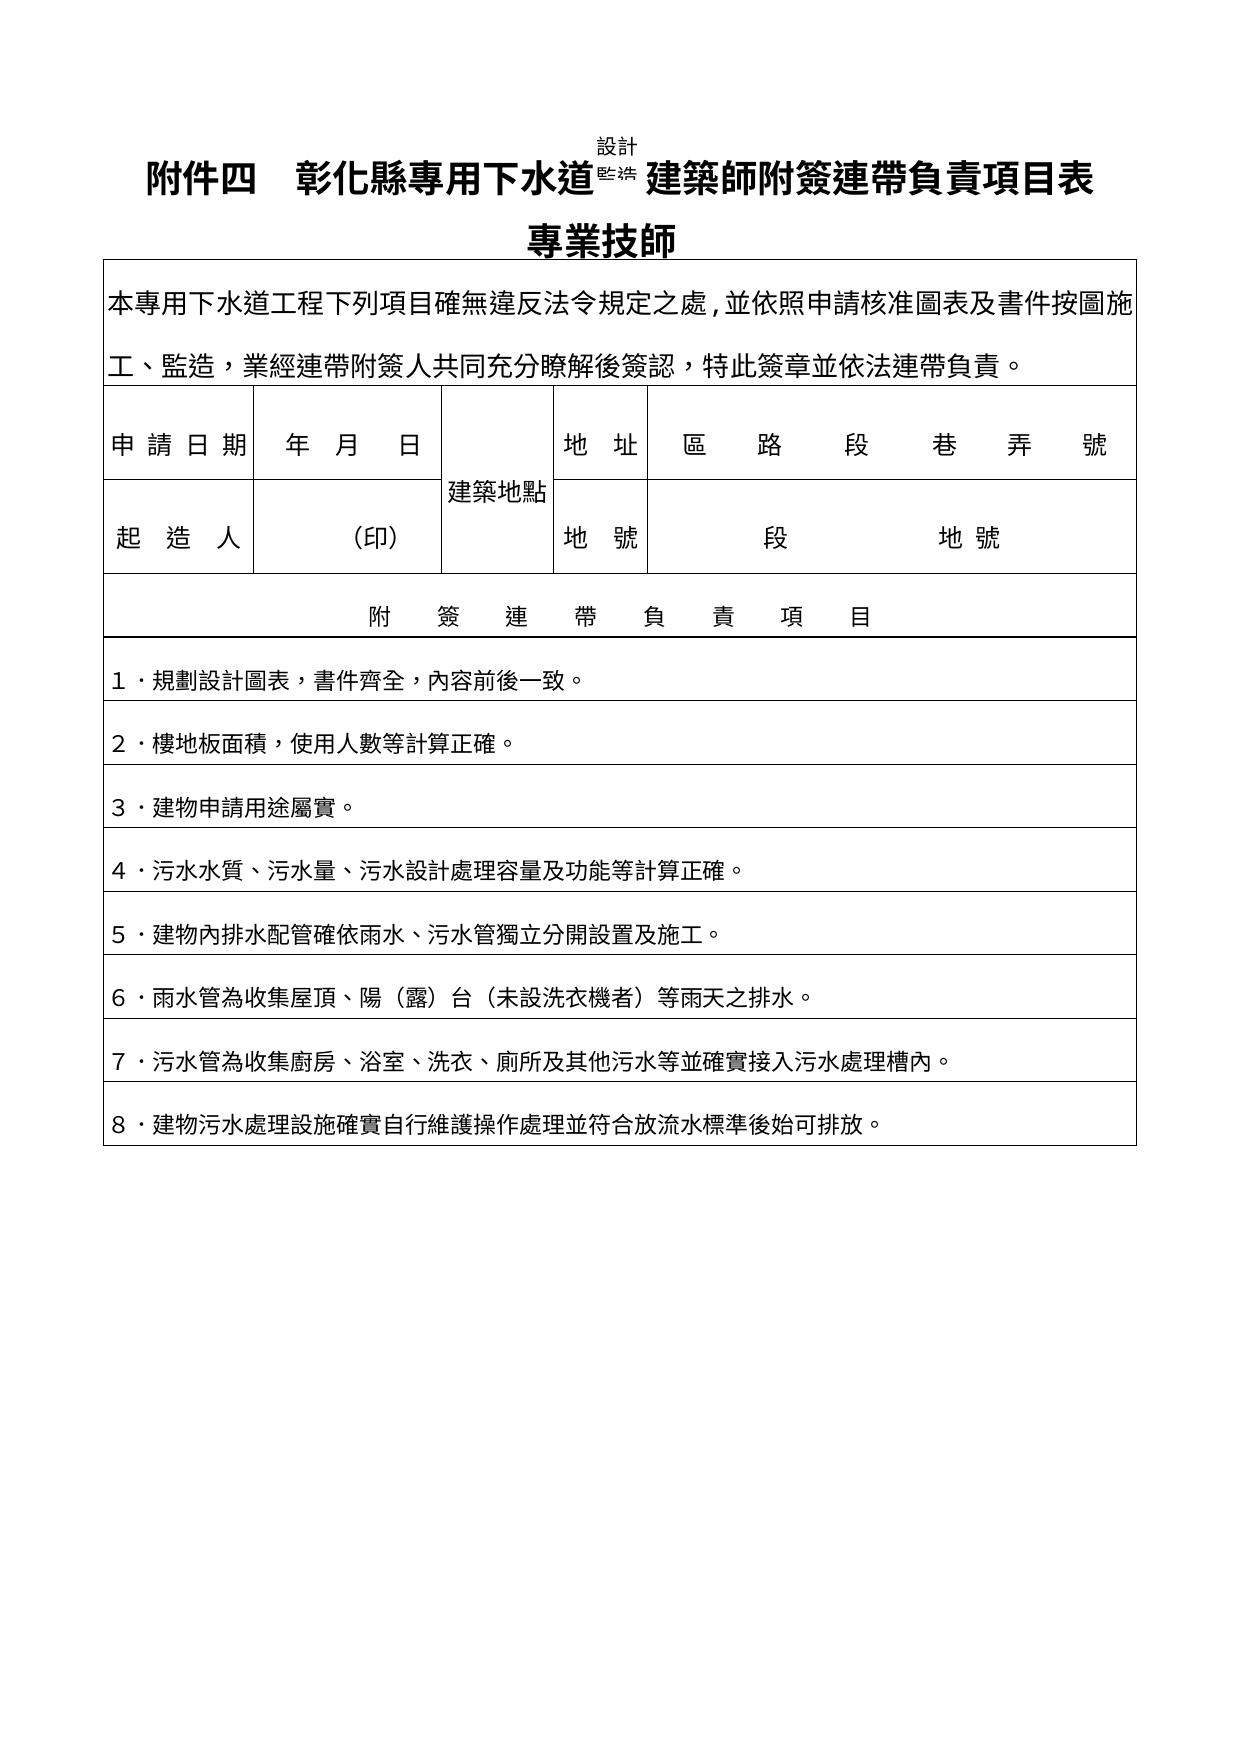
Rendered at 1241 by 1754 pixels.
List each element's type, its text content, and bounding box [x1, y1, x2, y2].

table_cell 年 月 日 [254, 386, 441, 479]
table_cell 段 地 號 [648, 480, 1136, 573]
table_cell ２．樓地板面積，使用人數等計算正確。 [104, 701, 1136, 763]
table_header 本專用下水道工程下列項目確無違反法令規定之處,並依照申請核准圖表及書件按圖施工、監造，業經連帶附簽人共同充分瞭解後簽認，特此簽章並依法連帶負責。 [104, 260, 1136, 385]
table_cell ３．建物申請用途屬實。 [104, 765, 1136, 827]
table_cell 申 請 日 期 [104, 386, 253, 479]
text 專業技師 [51, 197, 1152, 259]
table_cell ６．雨水管為收集屋頂、陽（露）台（未設洗衣機者）等雨天之排水。 [104, 955, 1136, 1018]
text 監造 [596, 161, 638, 179]
table_cell 起 造 人 [104, 480, 253, 573]
table_cell 地 號 [554, 480, 647, 573]
table_cell ７．污水管為收集廚房、浴室、洗衣、廁所及其他污水等並確實接入污水處理槽內。 [104, 1019, 1136, 1081]
table_cell ４．污水水質、污水量、污水設計處理容量及功能等計算正確。 [104, 828, 1136, 891]
table_cell （印） [254, 480, 441, 573]
text 設計 [596, 130, 638, 161]
table_cell ５．建物內排水配管確依雨水、污水管獨立分開設置及施工。 [104, 892, 1136, 954]
table_cell 附 簽 連 帶 負 責 項 目 [104, 574, 1136, 636]
table_cell 建築地點 [442, 386, 553, 573]
table_cell ８．建物污水處理設施確實自行維護操作處理並符合放流水標準後始可排放。 [104, 1082, 1136, 1145]
text 附件四 彰化縣專用下水道 建築師附簽連帶負責項目表 [89, 134, 1152, 197]
table_cell 地 址 [554, 386, 647, 479]
table_cell 區 路 段 巷 弄 號 [648, 386, 1136, 479]
table_cell １．規劃設計圖表，書件齊全，內容前後一致。 [104, 638, 1136, 700]
